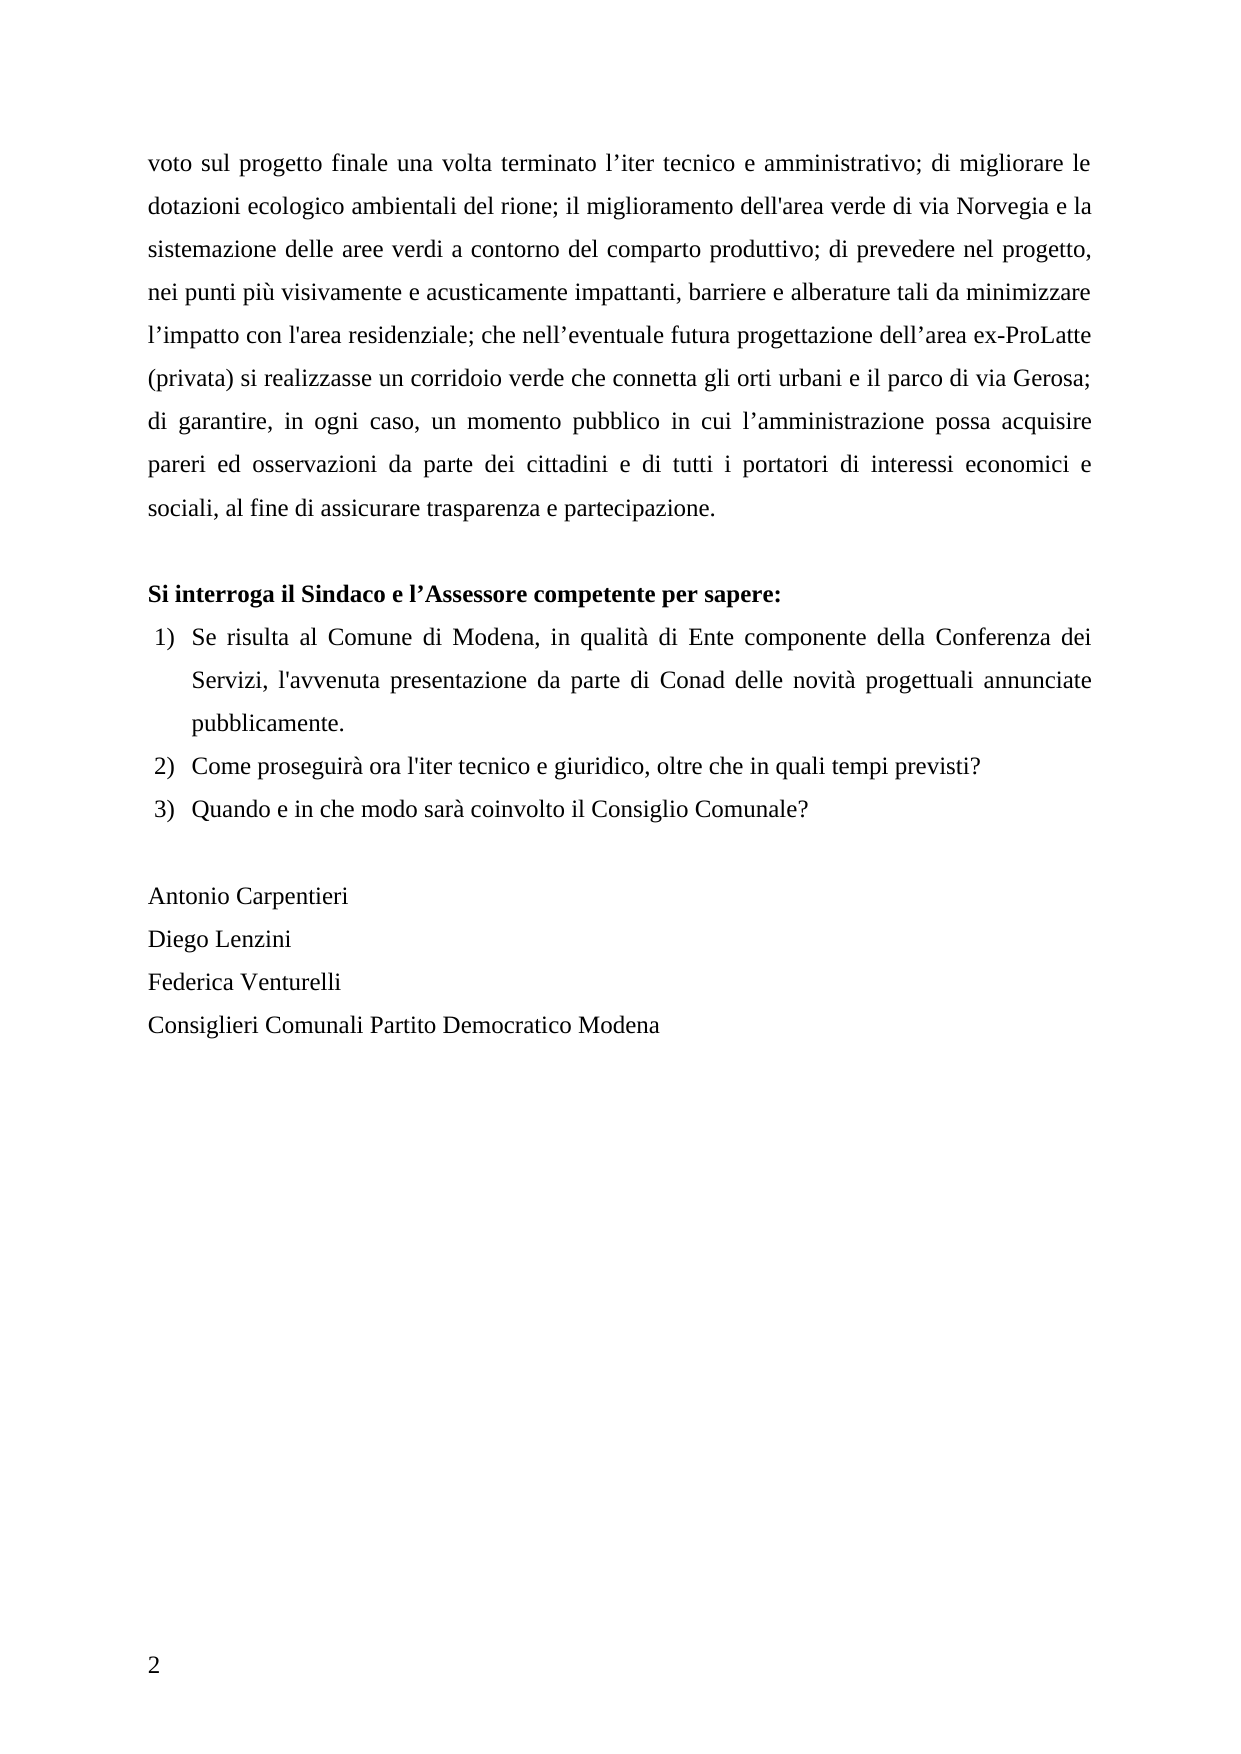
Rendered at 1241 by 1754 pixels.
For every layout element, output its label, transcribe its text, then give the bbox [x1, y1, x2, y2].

list Quando e in che modo sarà coinvolto il Consiglio Comunale? [154, 794, 1093, 823]
text Antonio Carpentieri [148, 881, 1093, 909]
text Si interroga il Sindaco e l’Assessore competente per sapere: [148, 579, 1093, 608]
text Federica Venturelli [148, 967, 1093, 996]
text voto sul progetto finale una volta terminato l’iter tecnico e amministrativo; di migliorare le dotazioni ecologico ambientali del rione; il miglioramento dell'area verde di via Norvegia e la sistemazione delle aree verdi a contorno del comparto produttivo; di prevedere nel progetto, nei punti più visivamente e acusticamente impattanti, barriere e alberature tali da minimizzare l’impatto con l'area residenziale; che nell’eventuale futura progettazione dell’area ex-ProLatte (privata) si realizzasse un corridoio verde che connetta gli orti urbani e il parco di via Gerosa; di garantire, in ogni caso, un momento pubblico in cui l’amministrazione possa acquisire pareri ed osservazioni da parte dei cittadini e di tutti i portatori di interessi economici e sociali, al fine di assicurare trasparenza e partecipazione. [148, 148, 1093, 521]
text Diego Lenzini [148, 924, 1093, 953]
list Se risulta al Comune di Modena, in qualità di Ente componente della Conferenza dei Servizi, l'avvenuta presentazione da parte di Conad delle novità progettuali annunciate pubblicamente. [154, 622, 1093, 737]
list Come proseguirà ora l'iter tecnico e giuridico, oltre che in quali tempi previsti? [154, 751, 1093, 780]
text Consiglieri Comunali Partito Democratico Modena [148, 1010, 1093, 1039]
